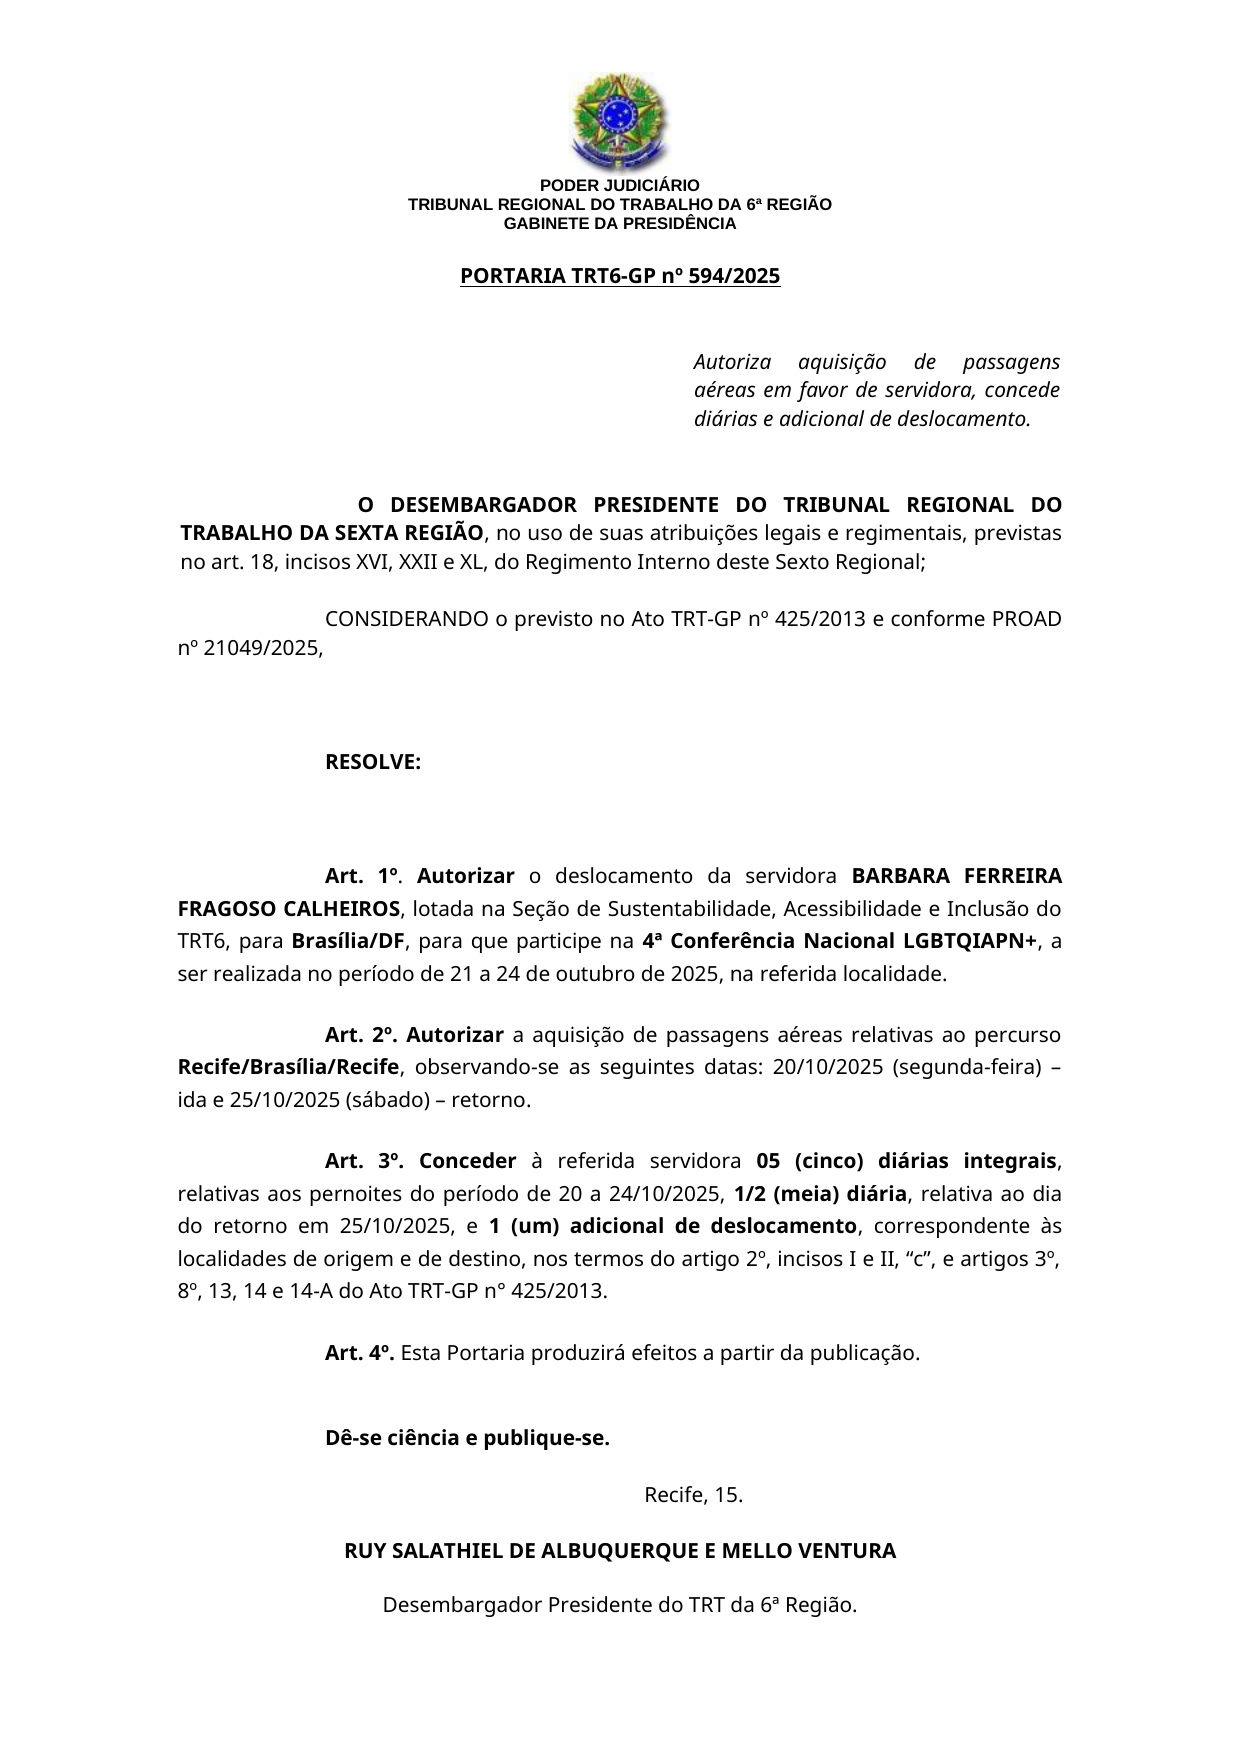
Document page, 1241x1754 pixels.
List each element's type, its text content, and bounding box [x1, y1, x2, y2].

text RESOLVE: [177, 747, 1063, 776]
text PORTARIA TRT6-GP nº 594/2025 [177, 262, 1063, 290]
text Desembargador Presidente do TRT da 6ª Região. [177, 1590, 1063, 1618]
text Art. 3º. Conceder à referida servidora 05 (cinco) diárias integrais, relativas aos pernoites do período de 20 a 24/10/2025, 1/2 (meia) diária, relativa ao dia do retorno em 25/10/2025, e 1 (um) adicional de deslocamento, correspondente às localidades de origem e de destino, nos termos do artigo 2º, incisos I e II, “c”, e artigos 3º, 8º, 13, 14 e 14-A do Ato TRT-GP n° 425/2013. [177, 1146, 1062, 1305]
text Autoriza aquisição de passagens aéreas em favor de servidora, concede diárias e adicional de deslocamento. [694, 347, 1063, 432]
text Art. 1º. Autorizar o deslocamento da servidora BARBARA FERREIRA FRAGOSO CALHEIROS, lotada na Seção de Sustentabilidade, Acessibilidade e Inclusão do TRT6, para Brasília/DF, para que participe na 4ª Conferência Nacional LGBTQIAPN+, a ser realizada no período de 21 a 24 de outubro de 2025, na referida localidade. [177, 861, 1062, 987]
text Dê-se ciência e publique-se. [177, 1423, 1063, 1451]
text CONSIDERANDO o previsto no Ato TRT-GP nº 425/2013 e conforme PROAD nº 21049/2025, [177, 604, 1063, 661]
text Recife, 15. [177, 1480, 1063, 1508]
text Art. 2º. Autorizar a aquisição de passagens aéreas relativas ao percurso Recife/Brasília/Recife, observando-se as seguintes datas: 20/10/2025 (segunda-feira) – ida e 25/10/2025 (sábado) – retorno. [177, 1020, 1062, 1113]
picture [568, 72, 672, 176]
text Art. 4º. Esta Portaria produzirá efeitos a partir da publicação. [177, 1338, 1063, 1366]
text O DESEMBARGADOR PRESIDENTE DO TRIBUNAL REGIONAL DO TRABALHO DA SEXTA REGIÃO, no uso de suas atribuições legais e regimentais, previstas no art. 18, incisos XVI, XXII e XL, do Regimento Interno deste Sexto Regional; [180, 490, 1063, 575]
text RUY SALATHIEL DE ALBUQUERQUE E MELLO VENTURA [177, 1537, 1063, 1565]
